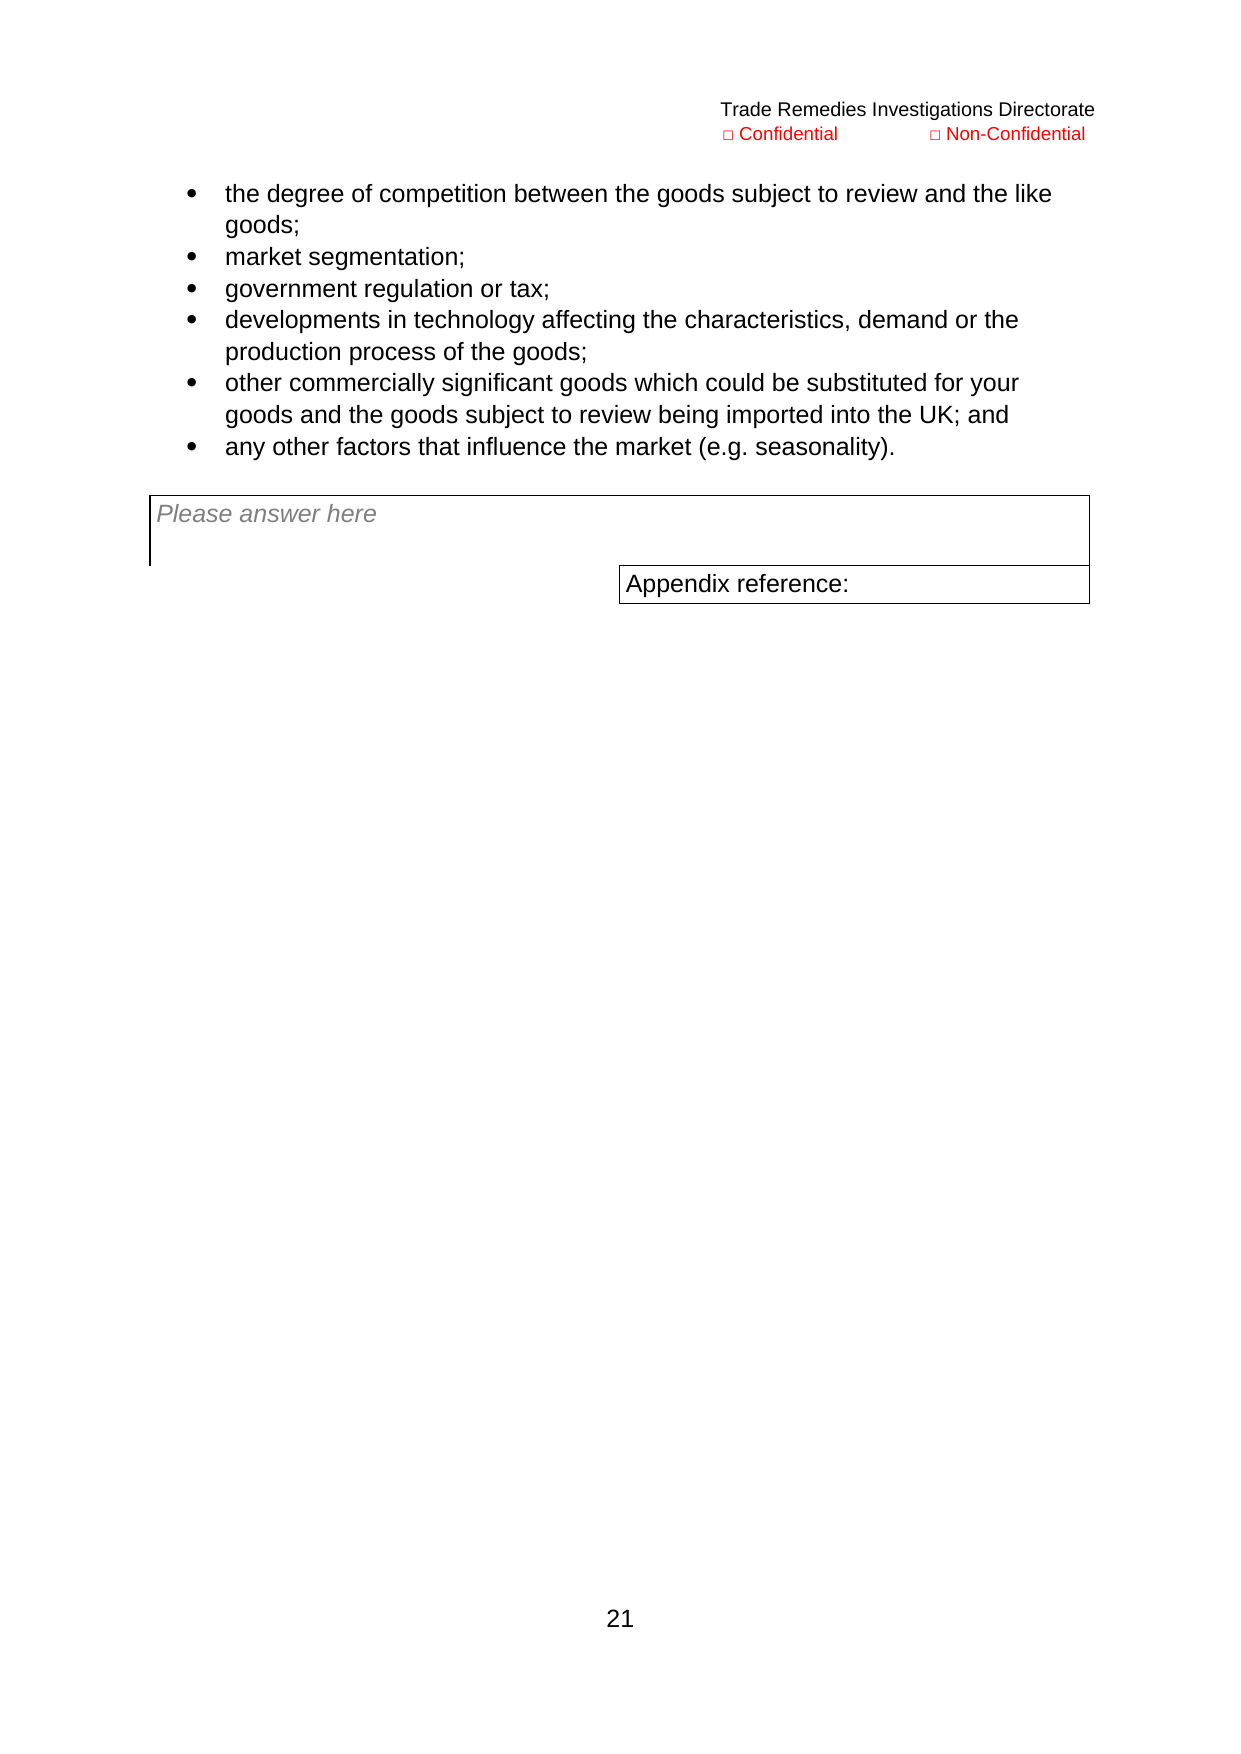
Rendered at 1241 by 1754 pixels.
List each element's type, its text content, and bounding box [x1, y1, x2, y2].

table_cell Appendix reference: [620, 566, 1089, 603]
table_header Please answer here [151, 496, 1089, 565]
list any other factors that influence the market (e.g. seasonality). [187, 432, 1090, 461]
list developments in technology affecting the characteristics, demand or the production process of the goods; [187, 305, 1090, 366]
list the degree of competition between the goods subject to review and the like goods; [187, 179, 1090, 239]
list government regulation or tax; [187, 273, 1090, 302]
list market segmentation; [187, 242, 1090, 271]
table_cell [150, 566, 619, 603]
list other commercially significant goods which could be substituted for your goods and the goods subject to review being imported into the UK; and [187, 368, 1090, 429]
